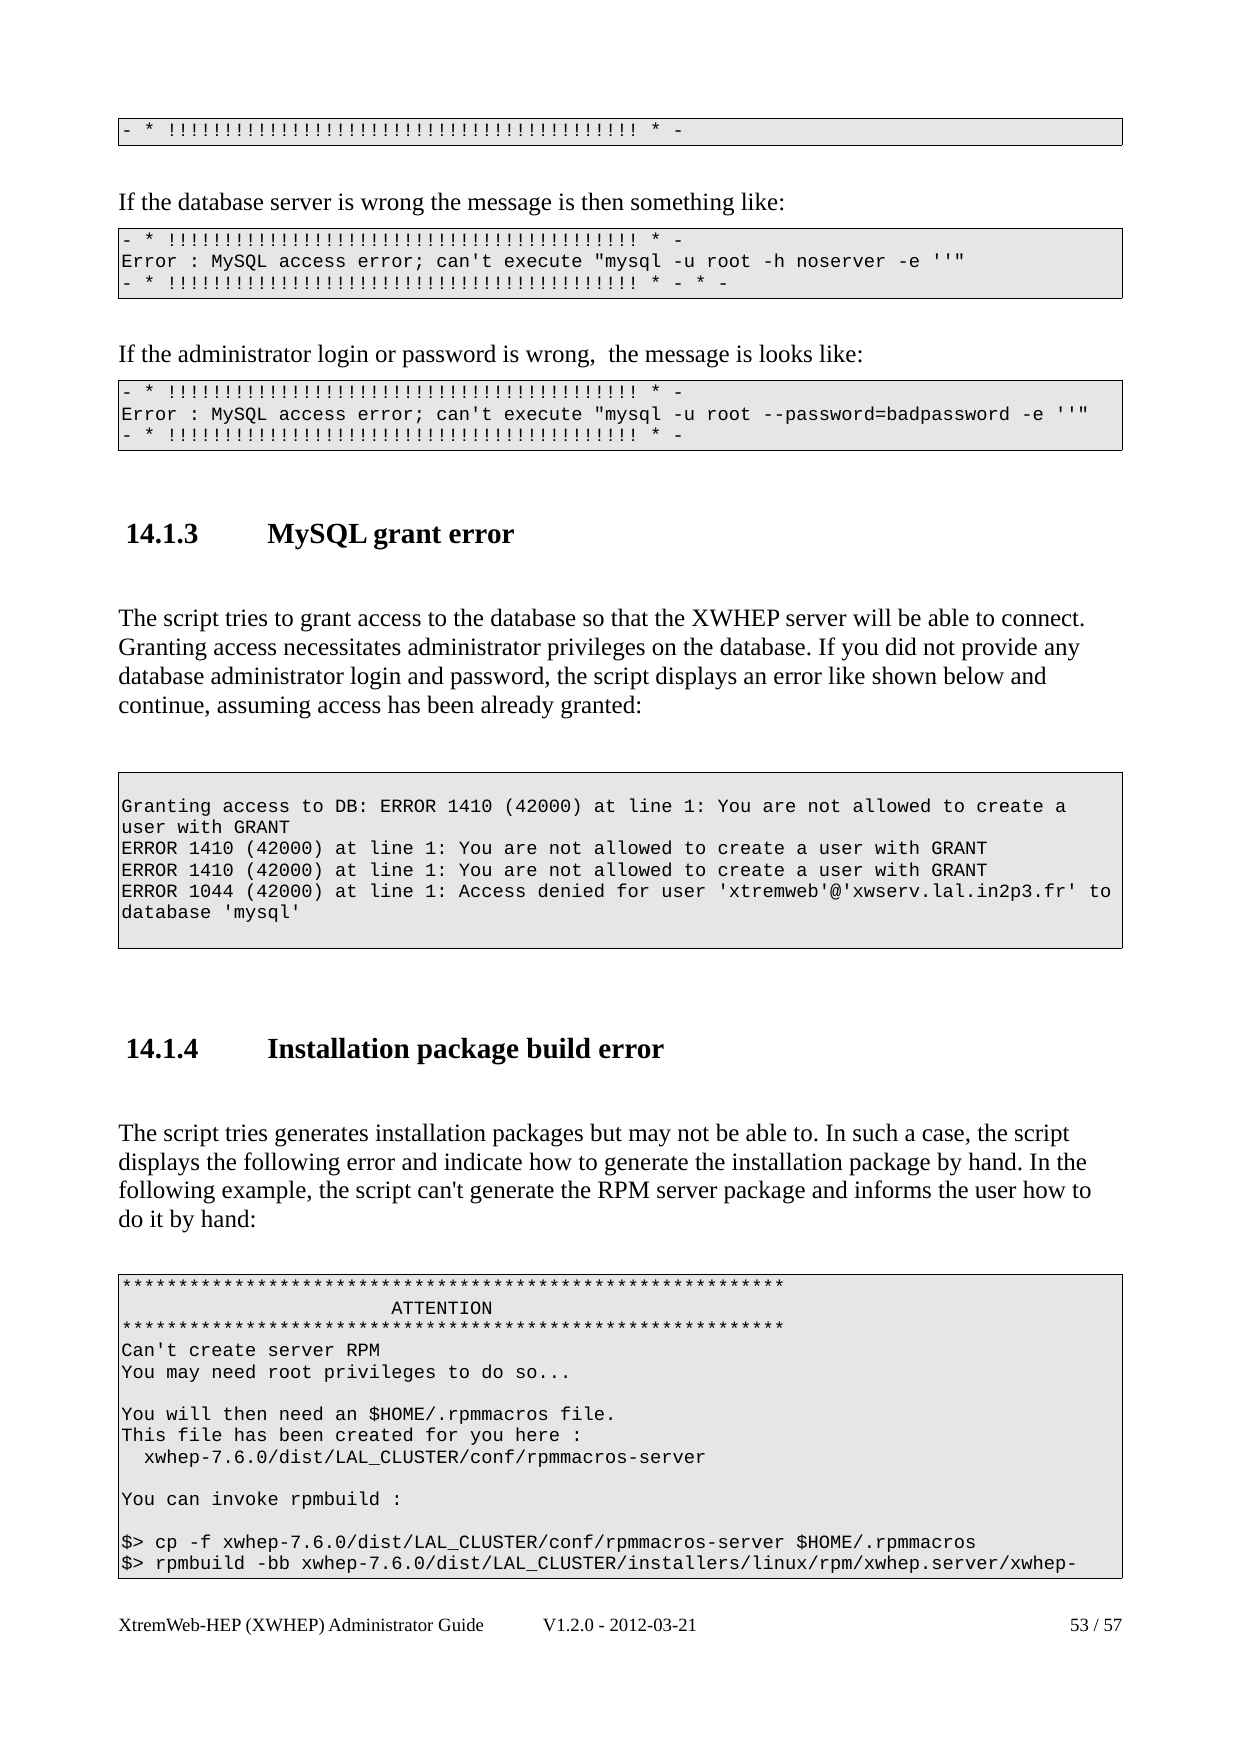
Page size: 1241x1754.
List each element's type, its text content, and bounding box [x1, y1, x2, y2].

text xwhep-7.6.0/dist/LAL_CLUSTER/conf/rpmmacros-server [119, 1444, 1122, 1466]
text If the administrator login or password is wrong, the message is looks like: [118, 339, 1122, 368]
subtitle MySQL grant error [118, 516, 1122, 550]
text ERROR 1410 (42000) at line 1: You are not allowed to create a user with GRANT [119, 857, 1122, 878]
text - * !!!!!!!!!!!!!!!!!!!!!!!!!!!!!!!!!!!!!!!!!! * - [119, 423, 1122, 450]
text *********************************************************** [119, 1275, 1122, 1296]
text You may need root privileges to do so... [119, 1359, 1122, 1381]
text - * !!!!!!!!!!!!!!!!!!!!!!!!!!!!!!!!!!!!!!!!!! * - [119, 229, 1122, 249]
text You will then need an $HOME/.rpmmacros file. [119, 1402, 1122, 1423]
text *********************************************************** [119, 1317, 1122, 1338]
text Error : MySQL access error; can't execute "mysql -u root -h noserver -e ''" [119, 249, 1122, 270]
text Granting access to DB: ERROR 1410 (42000) at line 1: You are not allowed to create a user with GRANT [119, 793, 1122, 836]
text You can invoke rpmbuild : [119, 1487, 1122, 1508]
subtitle Installation package build error [118, 1031, 1122, 1064]
text Can't create server RPM [119, 1338, 1122, 1359]
text $> rpmbuild -bb xwhep-7.6.0/dist/LAL_CLUSTER/installers/linux/rpm/xwhep.server/xwhep- [119, 1551, 1122, 1578]
text ATTENTION [119, 1296, 1122, 1317]
text ERROR 1044 (42000) at line 1: Access denied for user 'xtremweb'@'xwserv.lal.in2p3.fr' to database 'mysql' [119, 878, 1122, 921]
text - * !!!!!!!!!!!!!!!!!!!!!!!!!!!!!!!!!!!!!!!!!! * - [119, 381, 1122, 401]
text If the database server is wrong the message is then something like: [118, 187, 1122, 215]
text - * !!!!!!!!!!!!!!!!!!!!!!!!!!!!!!!!!!!!!!!!!! * - * - [119, 270, 1122, 298]
text The script tries to grant access to the database so that the XWHEP server will be able to connect. Granting access necessitates administrator privileges on the database. If you did not provide any database administrator login and password, the script displays an error like shown below and continue, assuming access has been already granted: [118, 603, 1122, 718]
text - * !!!!!!!!!!!!!!!!!!!!!!!!!!!!!!!!!!!!!!!!!! * - [119, 119, 1122, 145]
text This file has been created for you here : [119, 1423, 1122, 1444]
text The script tries generates installation packages but may not be able to. In such a case, the script displays the following error and indicate how to generate the installation package by hand. In the following example, the script can't generate the RPM server package and informs the user how to do it by hand: [118, 1118, 1122, 1233]
text $> cp -f xwhep-7.6.0/dist/LAL_CLUSTER/conf/rpmmacros-server $HOME/.rpmmacros [119, 1529, 1122, 1551]
text Error : MySQL access error; can't execute "mysql -u root --password=badpassword -e ''" [119, 401, 1122, 423]
text ERROR 1410 (42000) at line 1: You are not allowed to create a user with GRANT [119, 836, 1122, 857]
